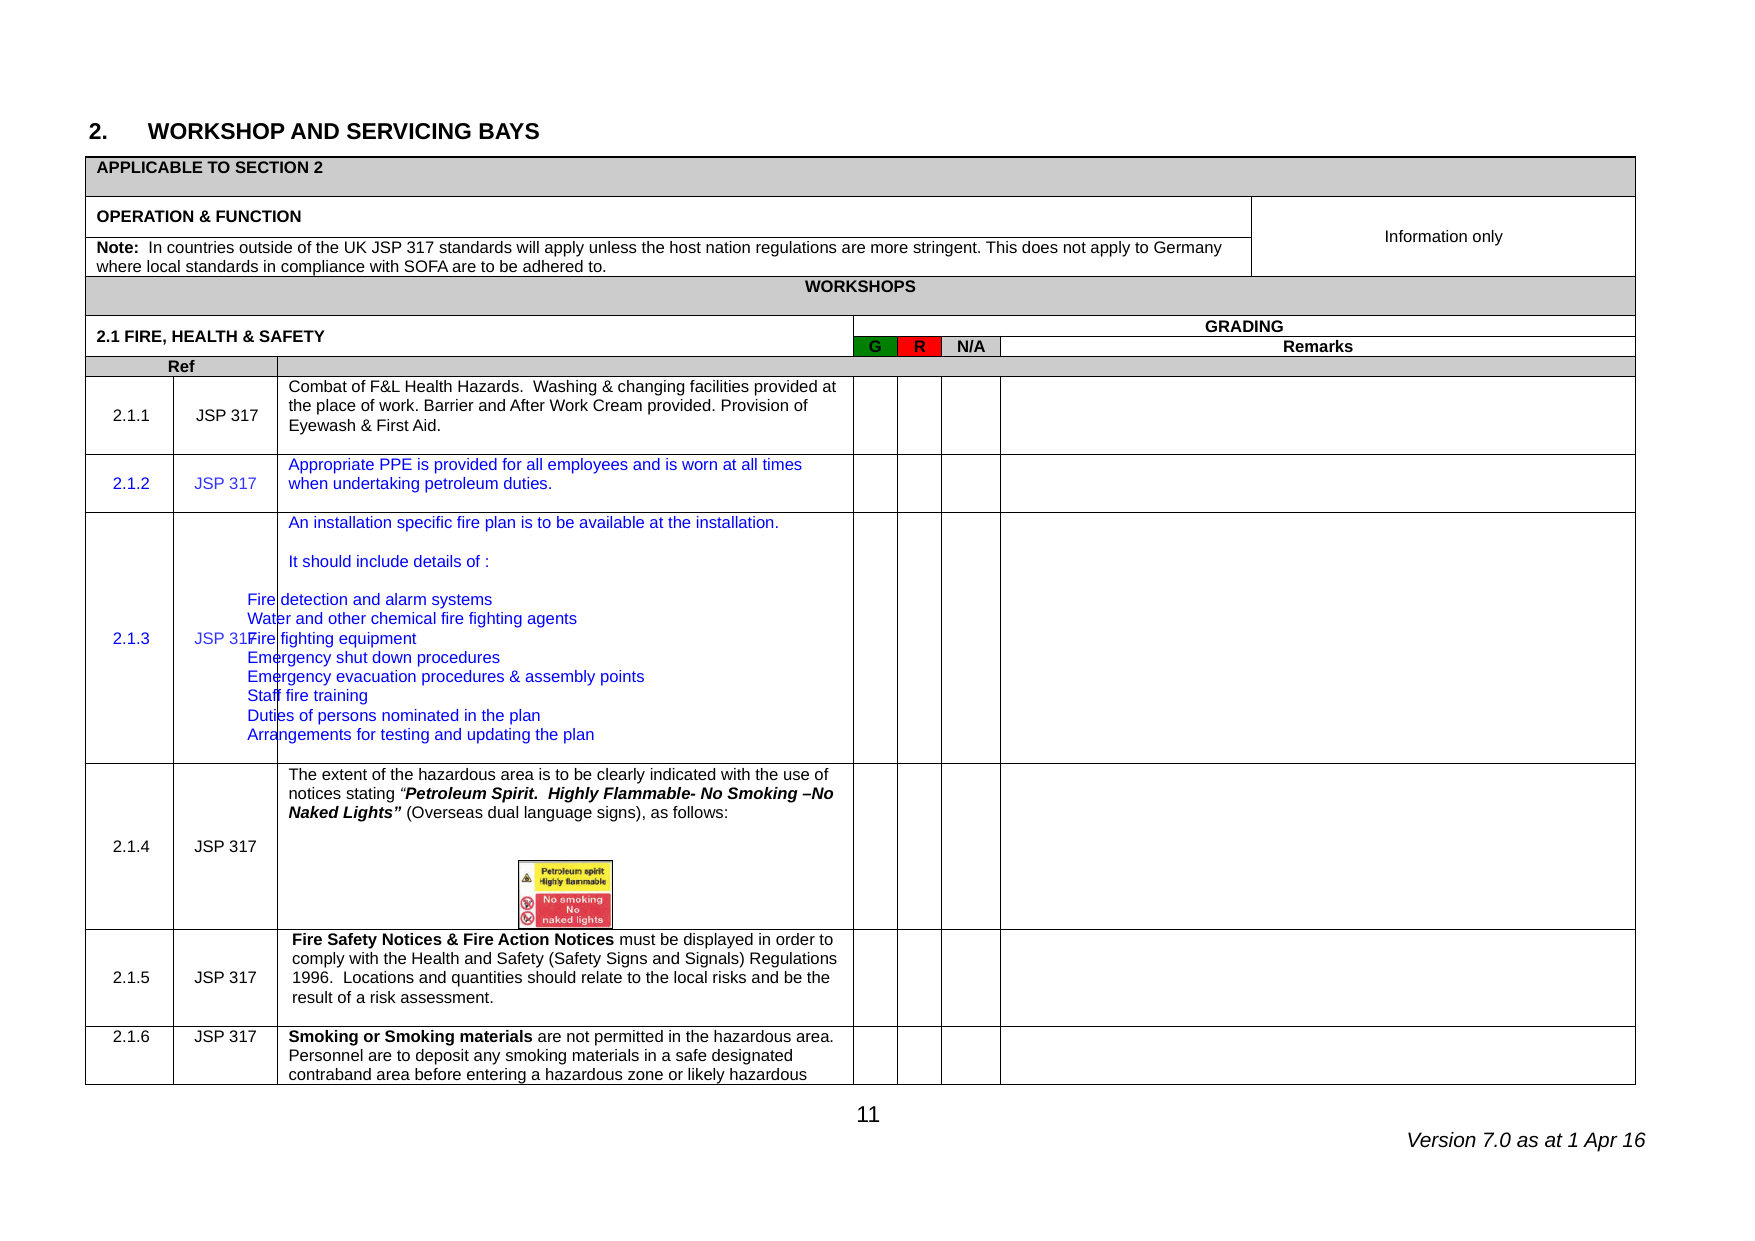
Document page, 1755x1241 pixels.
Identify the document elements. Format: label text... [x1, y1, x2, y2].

table_header APPLICABLE TO SECTION 2 [86, 158, 1635, 196]
table_cell [854, 377, 897, 454]
table_cell [898, 513, 941, 763]
table_cell JSP 317 [174, 455, 277, 512]
table_cell JSP 317 [174, 513, 277, 763]
table_cell Smoking or Smoking materials are not permitted in the hazardous area. Personnel are to deposit any smoking materials in a safe designated contraband area before entering a hazardous zone or likely hazardous [278, 1027, 853, 1084]
table_cell 2.1 FIRE, HEALTH & SAFETY [86, 316, 853, 356]
text 2. WORKSHOP AND SERVICING BAYS [89, 118, 1648, 144]
table_cell Fire Safety Notices & Fire Action Notices must be displayed in order to comply with the Health and Safety (Safety Signs and Signals) Regulations 1996. Locations and quantities should relate to the local risks and be the result of a risk assessment. [278, 930, 853, 1026]
table_cell [1001, 513, 1635, 763]
table_cell [898, 377, 941, 454]
table_cell Combat of F&L Health Hazards. Washing & changing facilities provided at the place of work. Barrier and After Work Cream provided. Provision of Eyewash & First Aid. [278, 377, 853, 454]
table_cell [942, 1027, 1000, 1084]
table_cell [1001, 377, 1635, 454]
table_cell [854, 930, 897, 1026]
table_cell [942, 377, 1000, 454]
table_cell [898, 930, 941, 1026]
table_cell The extent of the hazardous area is to be clearly indicated with the use of notices stating “Petroleum Spirit. Highly Flammable- No Smoking –No Naked Lights” (Overseas dual language signs), as follows: [278, 764, 853, 929]
table_cell [898, 455, 941, 512]
table_cell JSP 317 [174, 764, 277, 929]
table_cell Appropriate PPE is provided for all employees and is worn at all times when undertaking petroleum duties. [278, 455, 853, 512]
table_cell Information only [1252, 197, 1635, 276]
table_cell 2.1.2 [86, 455, 173, 512]
table_cell JSP 317 [174, 377, 277, 454]
table_cell 2.1.5 [86, 930, 173, 1026]
table_cell [854, 764, 897, 929]
table_cell [854, 513, 897, 763]
table_cell [854, 1027, 897, 1084]
table_cell Ref [86, 357, 277, 376]
table_cell Remarks [1001, 337, 1635, 356]
table_cell JSP 317 [174, 930, 277, 1026]
table_cell [1001, 455, 1635, 512]
table_cell JSP 317 [174, 1027, 277, 1084]
table_cell [1001, 930, 1635, 1026]
table_cell 2.1.4 [86, 764, 173, 929]
table_cell R [898, 337, 941, 356]
table_cell 2.1.1 [86, 377, 173, 454]
table_cell An installation specific fire plan is to be available at the installation. It should include details of : Fire detection and alarm systems Water and other chemical fire fighting agents Fire fighting equipment Emergency shut down procedures Emergency evacuation procedures & assembly points Staff fire training Duties of persons nominated in the plan Arrangements for testing and updating the plan [278, 513, 853, 763]
table_cell [942, 455, 1000, 512]
table_cell 2.1.6 [86, 1027, 173, 1084]
table_cell G [854, 337, 897, 356]
table_cell [942, 930, 1000, 1026]
table_cell [278, 357, 1635, 376]
table_cell [1001, 1027, 1635, 1084]
table_cell Note: In countries outside of the UK JSP 317 standards will apply unless the host nation regulations are more stringent. This does not apply to Germany where local standards in compliance with SOFA are to be adhered to. [86, 238, 1251, 276]
table_cell OPERATION & FUNCTION [86, 197, 1251, 237]
table_cell [898, 764, 941, 929]
table_cell [854, 455, 897, 512]
table_cell WORKSHOPS [86, 277, 1635, 315]
table_cell [1001, 764, 1635, 929]
table_cell [898, 1027, 941, 1084]
table_cell 2.1.3 [86, 513, 173, 763]
table_cell [942, 513, 1000, 763]
table_cell N/A [942, 337, 1000, 356]
table_cell GRADING [854, 316, 1635, 336]
table_cell [942, 764, 1000, 929]
